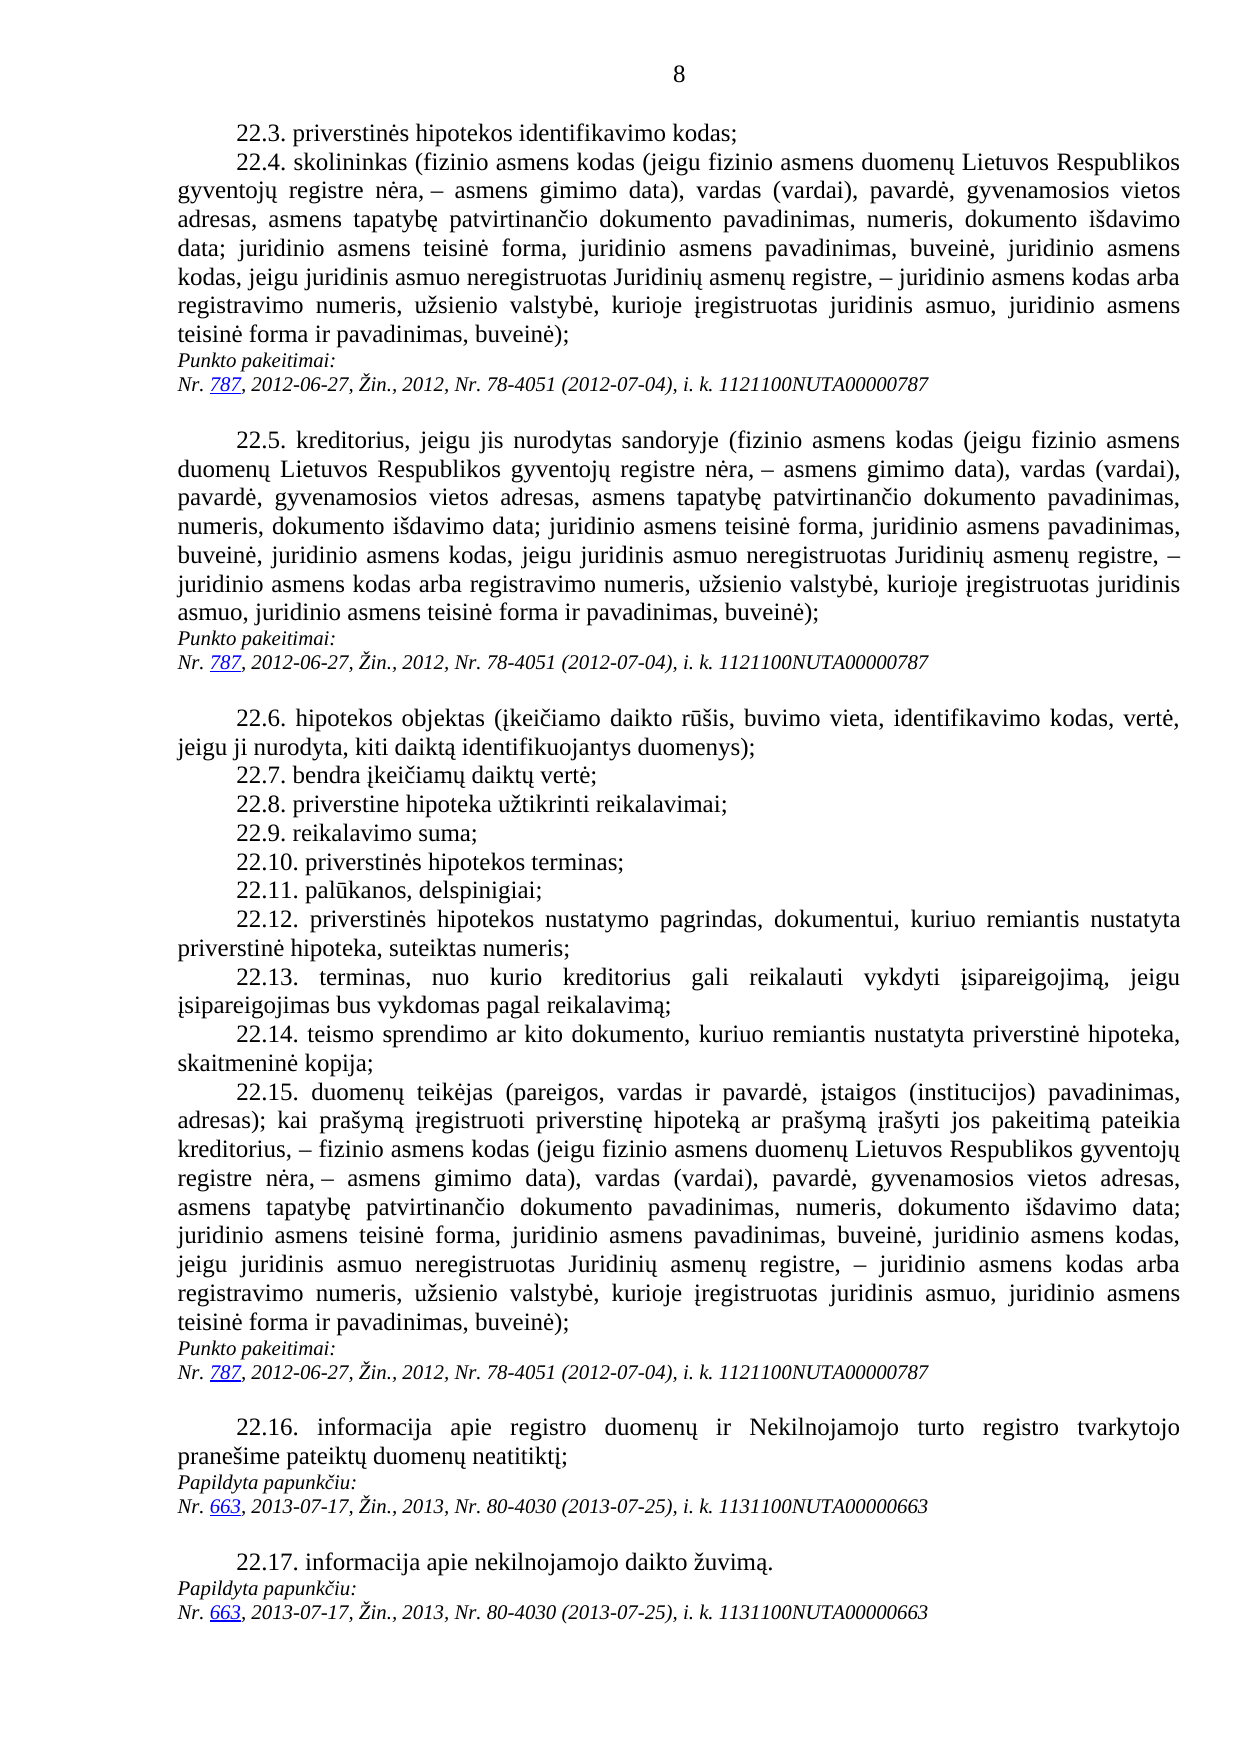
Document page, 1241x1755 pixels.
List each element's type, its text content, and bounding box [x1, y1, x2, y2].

text Nr. 663, 2013-07-17, Žin., 2013, Nr. 80-4030 (2013-07-25), i. k. 1131100NUTA00000663 [177, 1494, 1181, 1518]
text 22.10. priverstinės hipotekos terminas; [177, 847, 1181, 876]
text Nr. 787, 2012-06-27, Žin., 2012, Nr. 78-4051 (2012-07-04), i. k. 1121100NUTA00000787 [177, 650, 1181, 674]
text Punkto pakeitimai: [177, 1336, 1181, 1360]
text 22.15. duomenų teikėjas (pareigos, vardas ir pavardė, įstaigos (institucijos) pavadinimas, adresas); kai prašymą įregistruoti priverstinę hipoteką ar prašymą įrašyti jos pakeitimą pateikia kreditorius, – fizinio asmens kodas (jeigu fizinio asmens duomenų Lietuvos Respublikos gyventojų registre nėra, – asmens gimimo data), vardas (vardai), pavardė, gyvenamosios vietos adresas, asmens tapatybę patvirtinančio dokumento pavadinimas, numeris, dokumento išdavimo data; juridinio asmens teisinė forma, juridinio asmens pavadinimas, buveinė, juridinio asmens kodas, jeigu juridinis asmuo neregistruotas Juridinių asmenų registre, – juridinio asmens kodas arba registravimo numeris, užsienio valstybė, kurioje įregistruotas juridinis asmuo, juridinio asmens teisinė forma ir pavadinimas, buveinė); [177, 1077, 1181, 1336]
text Papildyta papunkčiu: [177, 1576, 1181, 1600]
text Nr. 787, 2012-06-27, Žin., 2012, Nr. 78-4051 (2012-07-04), i. k. 1121100NUTA00000787 [177, 1360, 1181, 1384]
text Nr. 663, 2013-07-17, Žin., 2013, Nr. 80-4030 (2013-07-25), i. k. 1131100NUTA00000663 [177, 1600, 1181, 1624]
text 22.12. priverstinės hipotekos nustatymo pagrindas, dokumentui, kuriuo remiantis nustatyta priverstinė hipoteka, suteiktas numeris; [177, 904, 1181, 962]
text 22.16. informacija apie registro duomenų ir Nekilnojamojo turto registro tvarkytojo pranešime pateiktų duomenų neatitiktį; [177, 1412, 1181, 1470]
text Nr. 787, 2012-06-27, Žin., 2012, Nr. 78-4051 (2012-07-04), i. k. 1121100NUTA00000787 [177, 372, 1181, 396]
text Papildyta papunkčiu: [177, 1470, 1181, 1494]
text 22.8. priverstine hipoteka užtikrinti reikalavimai; [177, 789, 1181, 818]
text Punkto pakeitimai: [177, 348, 1181, 372]
text 22.14. teismo sprendimo ar kito dokumento, kuriuo remiantis nustatyta priverstinė hipoteka, skaitmeninė kopija; [177, 1019, 1181, 1077]
text 22.3. priverstinės hipotekos identifikavimo kodas; [177, 118, 1181, 147]
text Punkto pakeitimai: [177, 626, 1181, 650]
text 22.5. kreditorius, jeigu jis nurodytas sandoryje (fizinio asmens kodas (jeigu fizinio asmens duomenų Lietuvos Respublikos gyventojų registre nėra, – asmens gimimo data), vardas (vardai), pavardė, gyvenamosios vietos adresas, asmens tapatybę patvirtinančio dokumento pavadinimas, numeris, dokumento išdavimo data; juridinio asmens teisinė forma, juridinio asmens pavadinimas, buveinė, juridinio asmens kodas, jeigu juridinis asmuo neregistruotas Juridinių asmenų registre, – juridinio asmens kodas arba registravimo numeris, užsienio valstybė, kurioje įregistruotas juridinis asmuo, juridinio asmens teisinė forma ir pavadinimas, buveinė); [177, 425, 1181, 626]
text 22.4. skolininkas (fizinio asmens kodas (jeigu fizinio asmens duomenų Lietuvos Respublikos gyventojų registre nėra, – asmens gimimo data), vardas (vardai), pavardė, gyvenamosios vietos adresas, asmens tapatybę patvirtinančio dokumento pavadinimas, numeris, dokumento išdavimo data; juridinio asmens teisinė forma, juridinio asmens pavadinimas, buveinė, juridinio asmens kodas, jeigu juridinis asmuo neregistruotas Juridinių asmenų registre, – juridinio asmens kodas arba registravimo numeris, užsienio valstybė, kurioje įregistruotas juridinis asmuo, juridinio asmens teisinė forma ir pavadinimas, buveinė); [177, 147, 1181, 348]
text 22.13. terminas, nuo kurio kreditorius gali reikalauti vykdyti įsipareigojimą, jeigu įsipareigojimas bus vykdomas pagal reikalavimą; [177, 962, 1181, 1019]
text 22.9. reikalavimo suma; [177, 818, 1181, 847]
text 22.6. hipotekos objektas (įkeičiamo daikto rūšis, buvimo vieta, identifikavimo kodas, vertė, jeigu ji nurodyta, kiti daiktą identifikuojantys duomenys); [177, 703, 1181, 761]
text 22.7. bendra įkeičiamų daiktų vertė; [177, 761, 1181, 789]
text 22.17. informacija apie nekilnojamojo daikto žuvimą. [177, 1547, 1181, 1576]
text 22.11. palūkanos, delspinigiai; [177, 876, 1181, 904]
